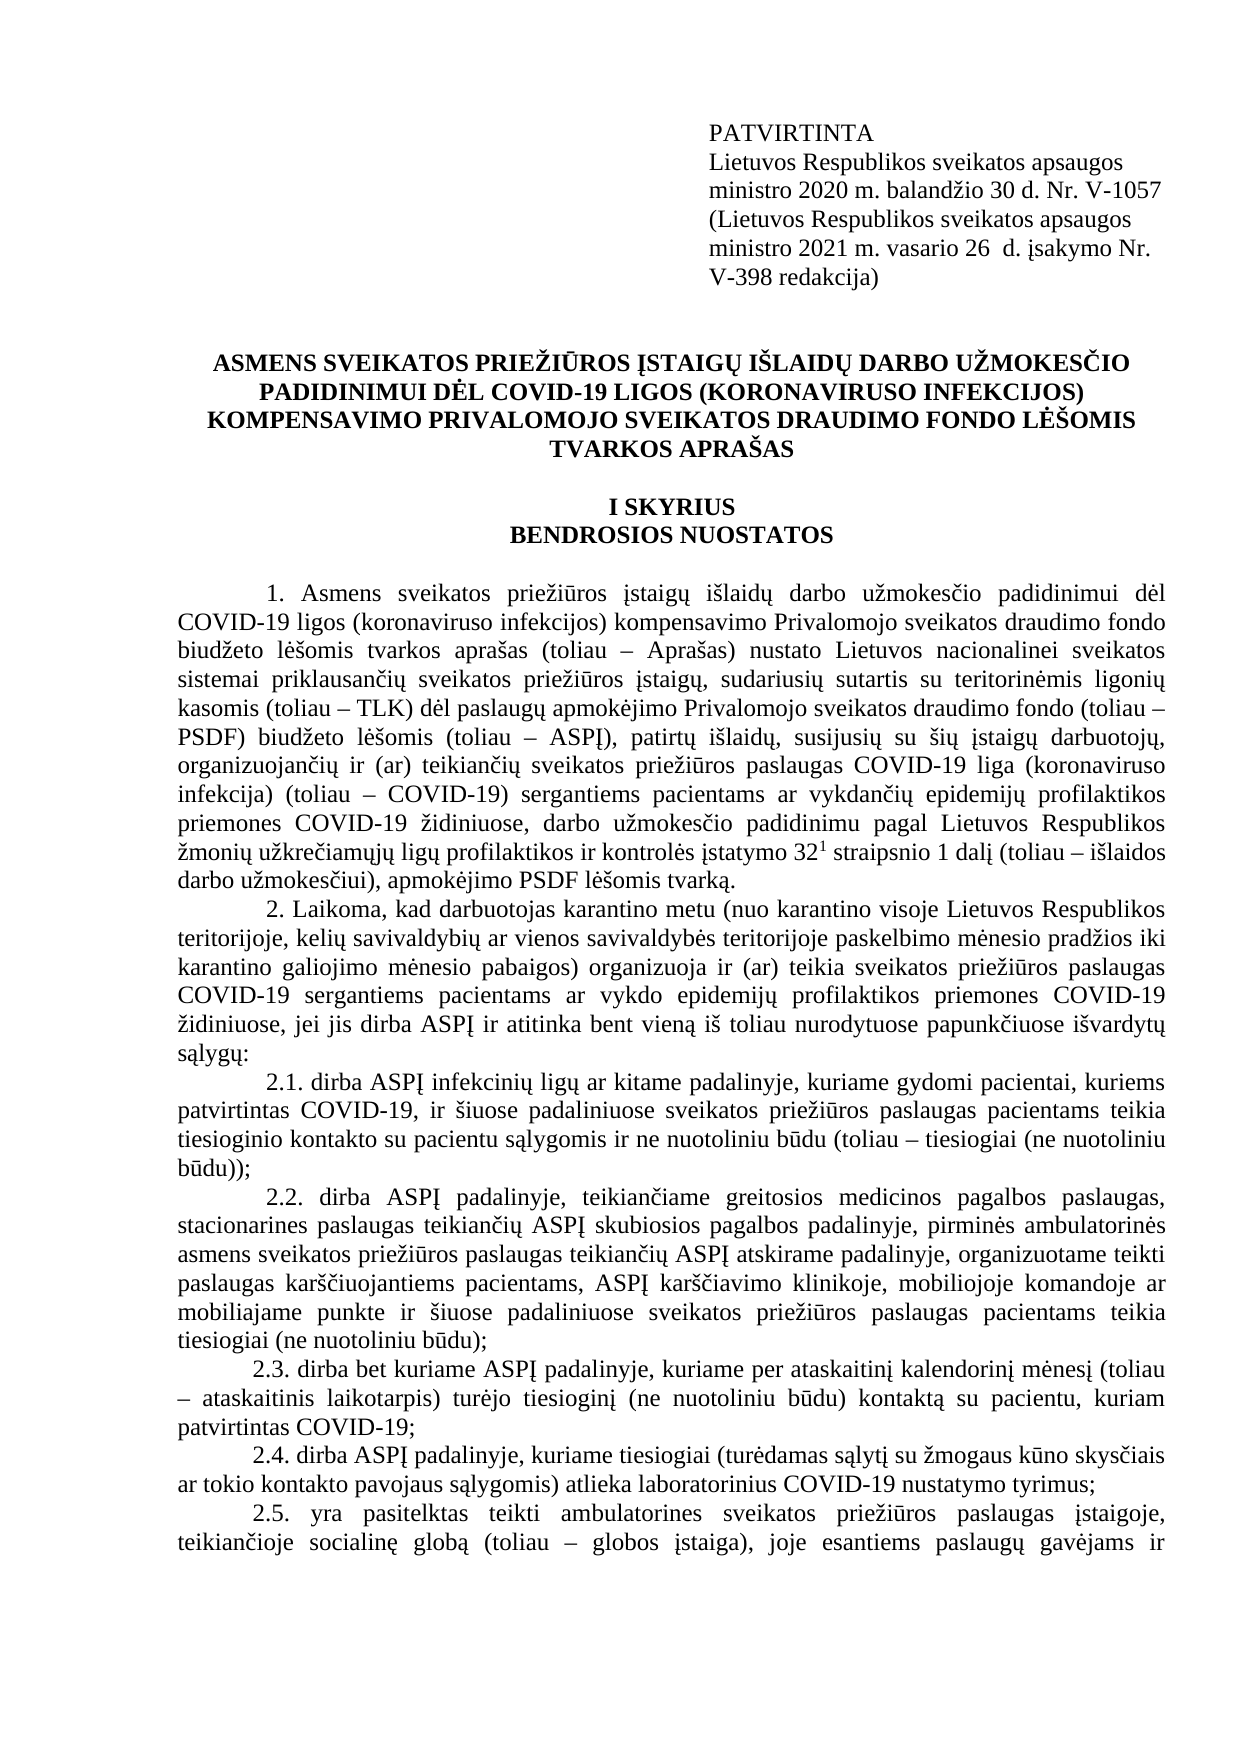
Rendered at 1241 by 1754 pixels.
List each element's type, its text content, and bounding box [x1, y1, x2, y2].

text 2. Laikoma, kad darbuotojas karantino metu (nuo karantino visoje Lietuvos Respublikos teritorijoje, kelių savivaldybių ar vienos savivaldybės teritorijoje paskelbimo mėnesio pradžios iki karantino galiojimo mėnesio pabaigos) organizuoja ir (ar) teikia sveikatos priežiūros paslaugas COVID-19 sergantiems pacientams ar vykdo epidemijų profilaktikos priemones COVID-19 židiniuose, jei jis dirba ASPĮ ir atitinka bent vieną iš toliau nurodytuose papunkčiuose išvardytų sąlygų: [177, 894, 1166, 1067]
text ASMENS SVEIKATOS PRIEŽIŪROS ĮSTAIGŲ IŠLAIDŲ DARBO UŽMOKESČIO PADIDINIMUI DĖL COVID-19 LIGOS (KORONAVIRUSO INFEKCIJOS) KOMPENSAVIMO PRIVALOMOJO SVEIKATOS DRAUDIMO FONDO LĖŠOMIS TVARKOS APRAŠAS [177, 348, 1166, 463]
text Lietuvos Respublikos sveikatos apsaugos [177, 147, 1166, 176]
text BENDROSIOS NUOSTATOS [177, 521, 1166, 549]
text 1. Asmens sveikatos priežiūros įstaigų išlaidų darbo užmokesčio padidinimui dėl COVID-19 ligos (koronaviruso infekcijos) kompensavimo Privalomojo sveikatos draudimo fondo biudžeto lėšomis tvarkos aprašas (toliau – Aprašas) nustato Lietuvos nacionalinei sveikatos sistemai priklausančių sveikatos priežiūros įstaigų, sudariusių sutartis su teritorinėmis ligonių kasomis (toliau – TLK) dėl paslaugų apmokėjimo Privalomojo sveikatos draudimo fondo (toliau – PSDF) biudžeto lėšomis (toliau – ASPĮ), patirtų išlaidų, susijusių su šių įstaigų darbuotojų, organizuojančių ir (ar) teikiančių sveikatos priežiūros paslaugas COVID-19 liga (koronaviruso infekcija) (toliau – COVID-19) sergantiems pacientams ar vykdančių epidemijų profilaktikos priemones COVID-19 židiniuose, darbo užmokesčio padidinimu pagal Lietuvos Respublikos žmonių užkrečiamųjų ligų profilaktikos ir kontrolės įstatymo 321 straipsnio 1 dalį (toliau – išlaidos darbo užmokesčiui), apmokėjimo PSDF lėšomis tvarką. [177, 578, 1166, 894]
text 2.2. dirba ASPĮ padalinyje, teikiančiame greitosios medicinos pagalbos paslaugas, stacionarines paslaugas teikiančių ASPĮ skubiosios pagalbos padalinyje, pirminės ambulatorinės asmens sveikatos priežiūros paslaugas teikiančių ASPĮ atskirame padalinyje, organizuotame teikti paslaugas karščiuojantiems pacientams, ASPĮ karščiavimo klinikoje, mobiliojoje komandoje ar mobiliajame punkte ir šiuose padaliniuose sveikatos priežiūros paslaugas pacientams teikia tiesiogiai (ne nuotoliniu būdu); [177, 1182, 1166, 1354]
text V-398 redakcija) [177, 262, 1166, 291]
text 2.1. dirba ASPĮ infekcinių ligų ar kitame padalinyje, kuriame gydomi pacientai, kuriems patvirtintas COVID-19, ir šiuose padaliniuose sveikatos priežiūros paslaugas pacientams teikia tiesioginio kontakto su pacientu sąlygomis ir ne nuotoliniu būdu (toliau – tiesiogiai (ne nuotoliniu būdu)); [177, 1067, 1166, 1182]
text PATVIRTINTA [177, 118, 1166, 147]
text 2.5. yra pasitelktas teikti ambulatorines sveikatos priežiūros paslaugas įstaigoje, teikiančioje socialinę globą (toliau – globos įstaiga), joje esantiems paslaugų gavėjams ir [177, 1498, 1166, 1556]
text ministro 2020 m. balandžio 30 d. Nr. V-1057 [177, 176, 1166, 204]
text 2.3. dirba bet kuriame ASPĮ padalinyje, kuriame per ataskaitinį kalendorinį mėnesį (toliau – ataskaitinis laikotarpis) turėjo tiesioginį (ne nuotoliniu būdu) kontaktą su pacientu, kuriam patvirtintas COVID-19; [177, 1354, 1166, 1441]
text ministro 2021 m. vasario 26 d. įsakymo Nr. [177, 233, 1166, 262]
text 2.4. dirba ASPĮ padalinyje, kuriame tiesiogiai (turėdamas sąlytį su žmogaus kūno skysčiais ar tokio kontakto pavojaus sąlygomis) atlieka laboratorinius COVID-19 nustatymo tyrimus; [177, 1441, 1166, 1498]
text (Lietuvos Respublikos sveikatos apsaugos [177, 204, 1166, 233]
text I SKYRIUS [177, 492, 1166, 521]
